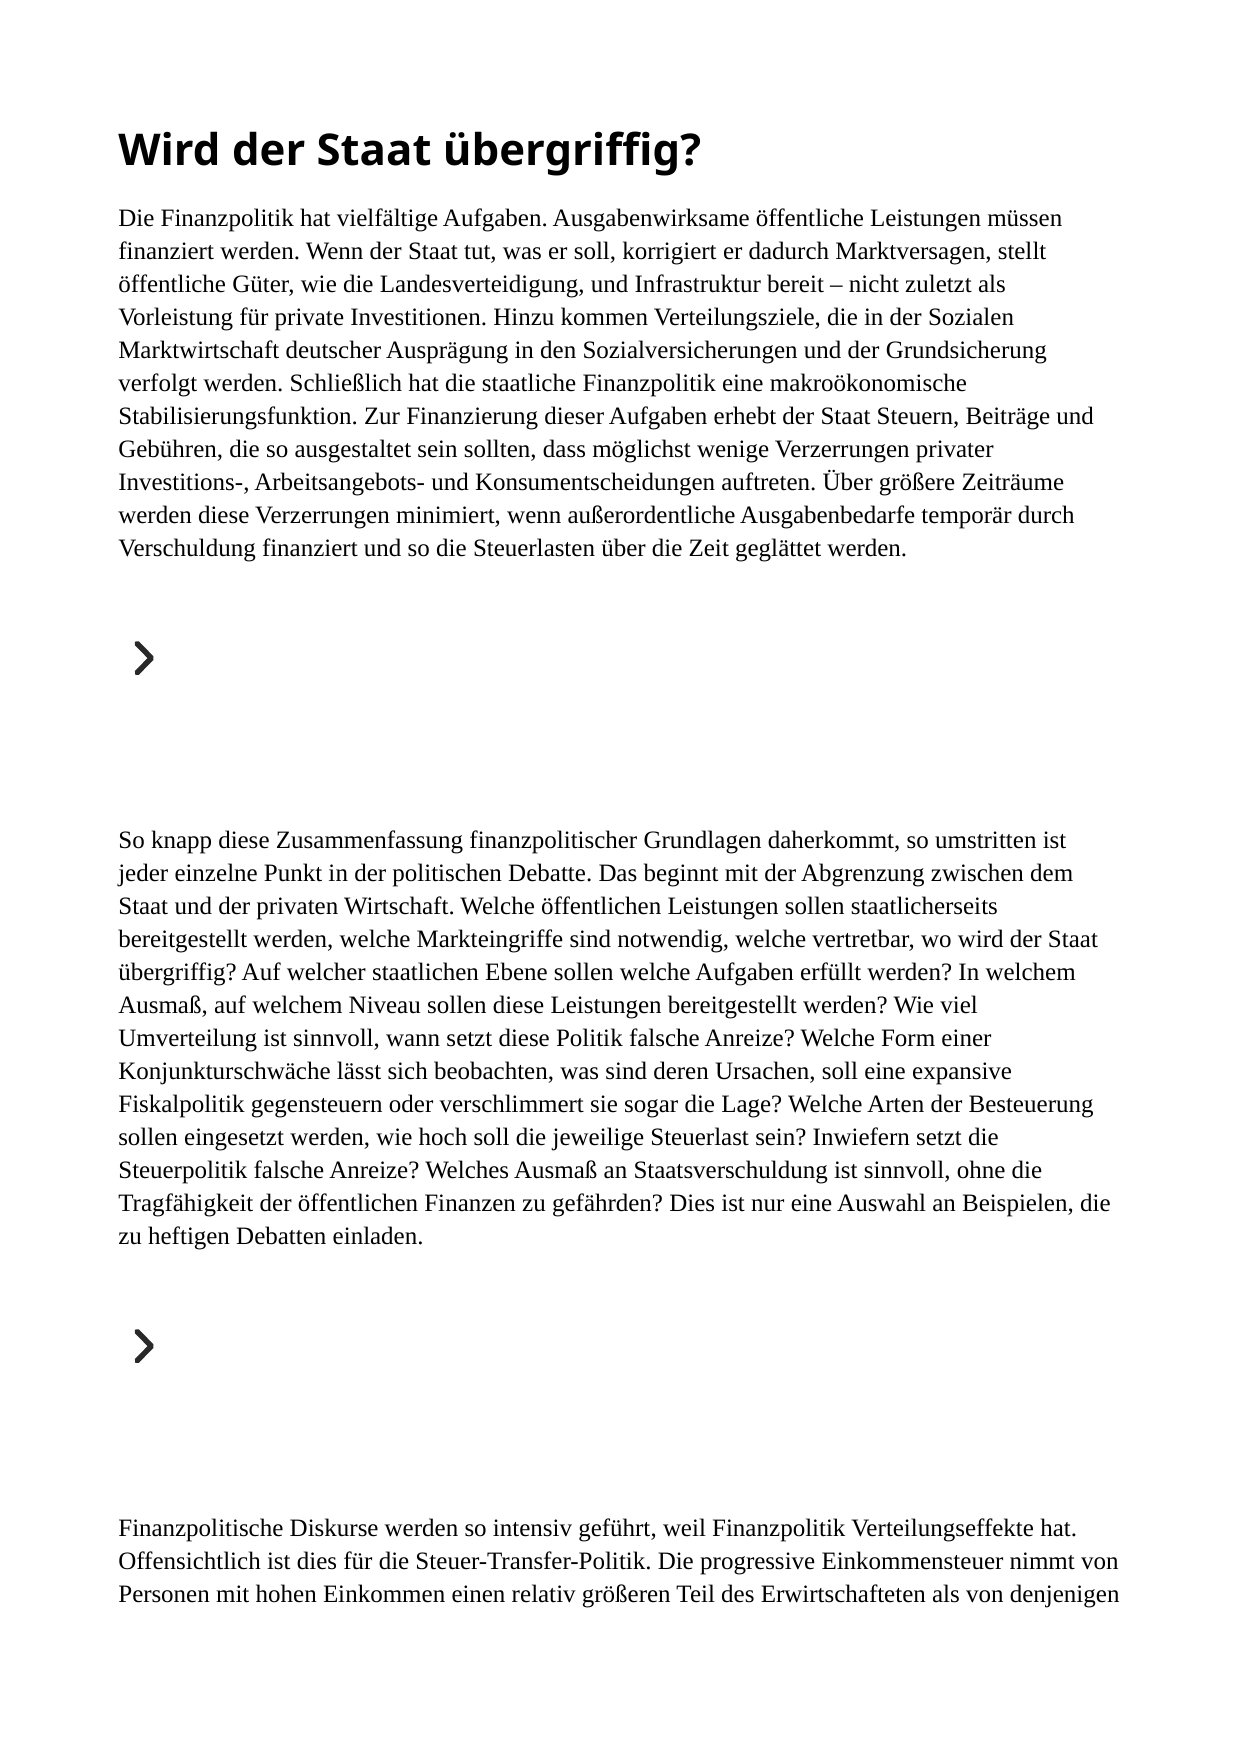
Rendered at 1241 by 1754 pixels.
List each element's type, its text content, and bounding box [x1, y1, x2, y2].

text So knapp diese Zusammenfassung finanzpolitischer Grundlagen daherkommt, so umstritten ist jeder einzelne Punkt in der politischen Debatte. Das beginnt mit der Abgrenzung zwischen dem Staat und der privaten Wirtschaft. Welche öffentlichen Leistungen sollen staatlicherseits bereitgestellt werden, welche Markteingriffe sind notwendig, welche vertretbar, wo wird der Staat übergriffig? Auf welcher staatlichen Ebene sollen welche Aufgaben erfüllt werden? In welchem Ausmaß, auf welchem Niveau sollen diese Leistungen bereitgestellt werden? Wie viel Umverteilung ist sinnvoll, wann setzt diese Politik falsche Anreize? Welche Form einer Konjunkturschwäche lässt sich beobachten, was sind deren Ursachen, soll eine expansive Fiskalpolitik gegensteuern oder verschlimmert sie sogar die Lage? Welche Arten der Besteuerung sollen eingesetzt werden, wie hoch soll die jeweilige Steuerlast sein? Inwiefern setzt die Steuerpolitik falsche Anreize? Welches Ausmaß an Staatsverschuldung ist sinnvoll, ohne die Tragfähigkeit der öffentlichen Finanzen zu gefährden? Dies ist nur eine Auswahl an Beispielen, die zu heftigen Debatten einladen. [118, 825, 1122, 1250]
subtitle Wird der Staat übergriffig? [118, 118, 1122, 178]
text Die Finanzpolitik hat vielfältige Aufgaben. Ausgabenwirksame öffentliche Leistungen müssen finanziert werden. Wenn der Staat tut, was er soll, korrigiert er dadurch Marktversagen, stellt öffentliche Güter, wie die Landesverteidigung, und Infrastruktur bereit – nicht zuletzt als Vorleistung für private Investitionen. Hinzu kommen Verteilungsziele, die in der Sozialen Marktwirtschaft deutscher Ausprägung in den Sozialversicherungen und der Grundsicherung verfolgt werden. Schließlich hat die staatliche Finanzpolitik eine makroökonomische Stabilisierungsfunktion. Zur Finanzierung dieser Aufgaben erhebt der Staat Steuern, Beiträge und Gebühren, die so ausgestaltet sein sollten, dass möglichst wenige Verzerrungen privater Investitions-, Arbeitsangebots- und Konsumentscheidungen auftreten. Über größere Zeiträume werden diese Verzerrungen minimiert, wenn außerordentliche Ausgabenbedarfe temporär durch Verschuldung finanziert und so die Steuerlasten über die Zeit geglättet werden. [118, 203, 1122, 562]
text Finanzpolitische Diskurse werden so intensiv geführt, weil Finanzpolitik Verteilungseffekte hat. Offensichtlich ist dies für die Steuer-Transfer-Politik. Die progressive Einkommensteuer nimmt von Personen mit hohen Einkommen einen relativ größeren Teil des Erwirtschafteten als von denjenigen [118, 1513, 1122, 1607]
